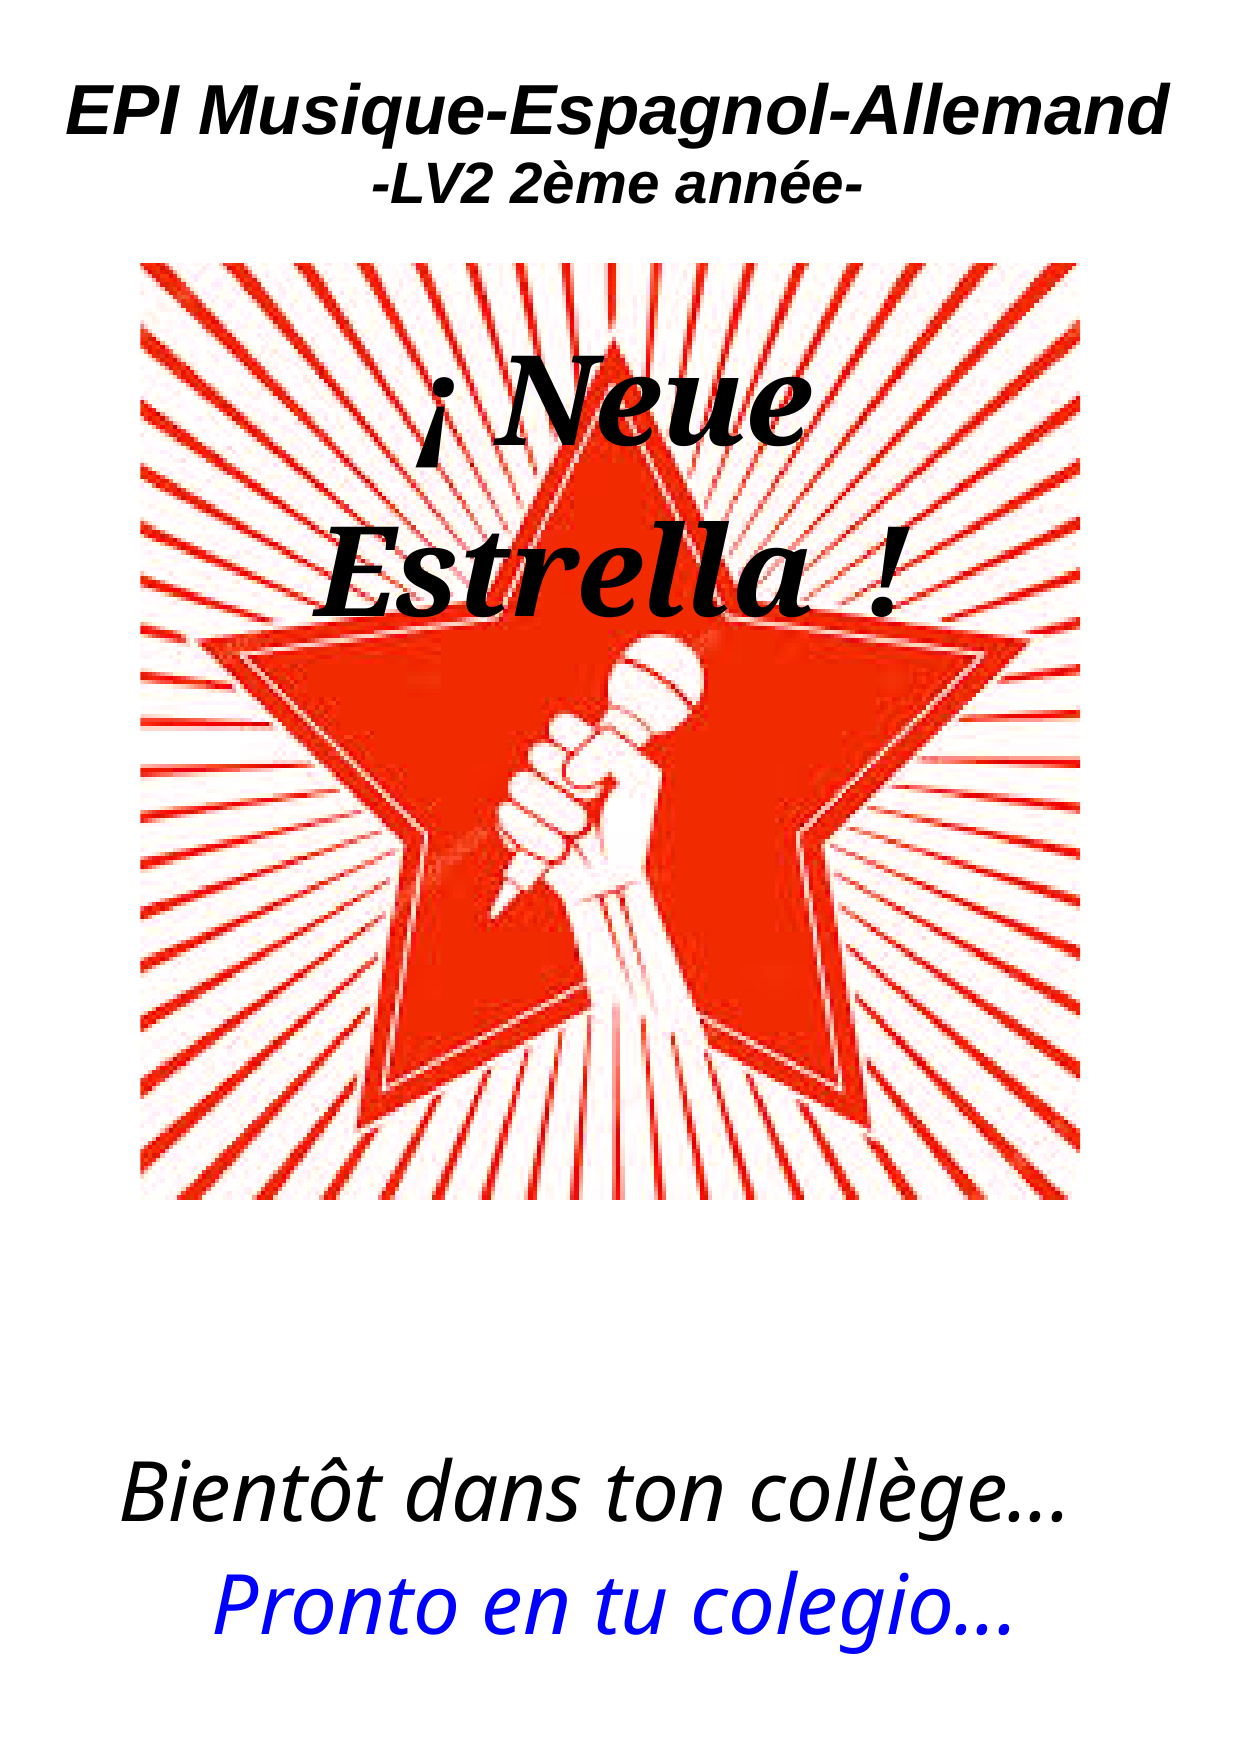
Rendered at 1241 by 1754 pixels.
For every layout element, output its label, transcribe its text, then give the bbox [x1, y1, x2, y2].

text ¡ Neue Estrella ! [118, 312, 140, 653]
text -LV2 2ème année- [118, 149, 1122, 216]
text ¡ Neue Estrella ! [1080, 312, 1122, 653]
text Bientôt dans ton collège... [118, 1432, 1152, 1546]
text Pronto en tu colegio... [118, 1546, 1122, 1659]
text EPI Musique-Espagnol-Allemand [65, 68, 1181, 149]
